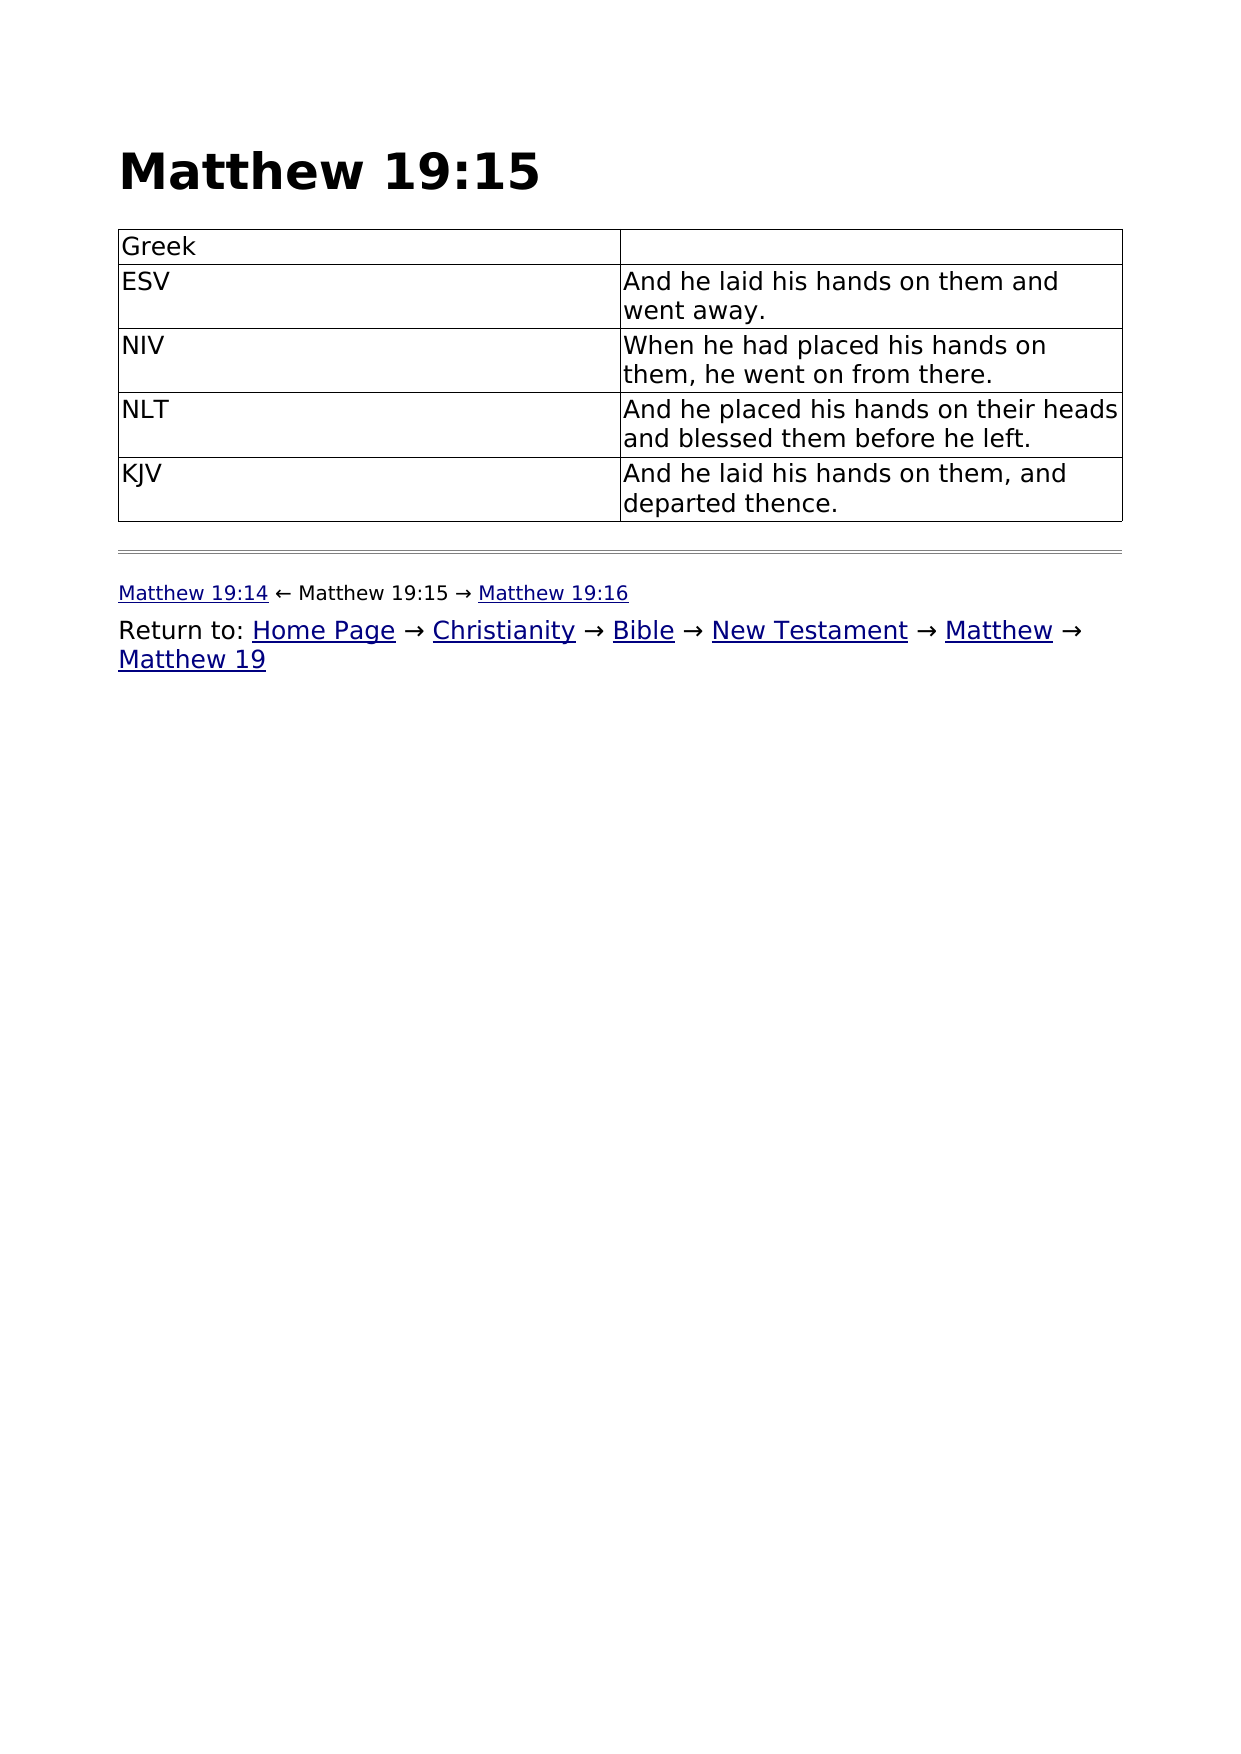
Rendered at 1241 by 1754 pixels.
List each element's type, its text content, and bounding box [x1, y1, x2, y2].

subtitle Matthew 19:15 [118, 143, 1122, 201]
table_cell ESV [119, 265, 620, 328]
text Matthew 19:14 ← Matthew 19:15 → Matthew 19:16 [118, 582, 1122, 616]
table_cell KJV [119, 458, 620, 521]
text Return to: Home Page → Christianity → Bible → New Testament → Matthew → Matthew 19 [118, 616, 1122, 674]
table_cell And he laid his hands on them and went away. [621, 265, 1122, 328]
table_cell And he placed his hands on their heads and blessed them before he left. [621, 393, 1122, 457]
table_cell And he laid his hands on them, and departed thence. [621, 458, 1122, 521]
table_header Greek [119, 230, 620, 264]
table_header [621, 230, 1122, 264]
table_cell NIV [119, 329, 620, 392]
table_cell NLT [119, 393, 620, 457]
table_cell When he had placed his hands on them, he went on from there. [621, 329, 1122, 392]
